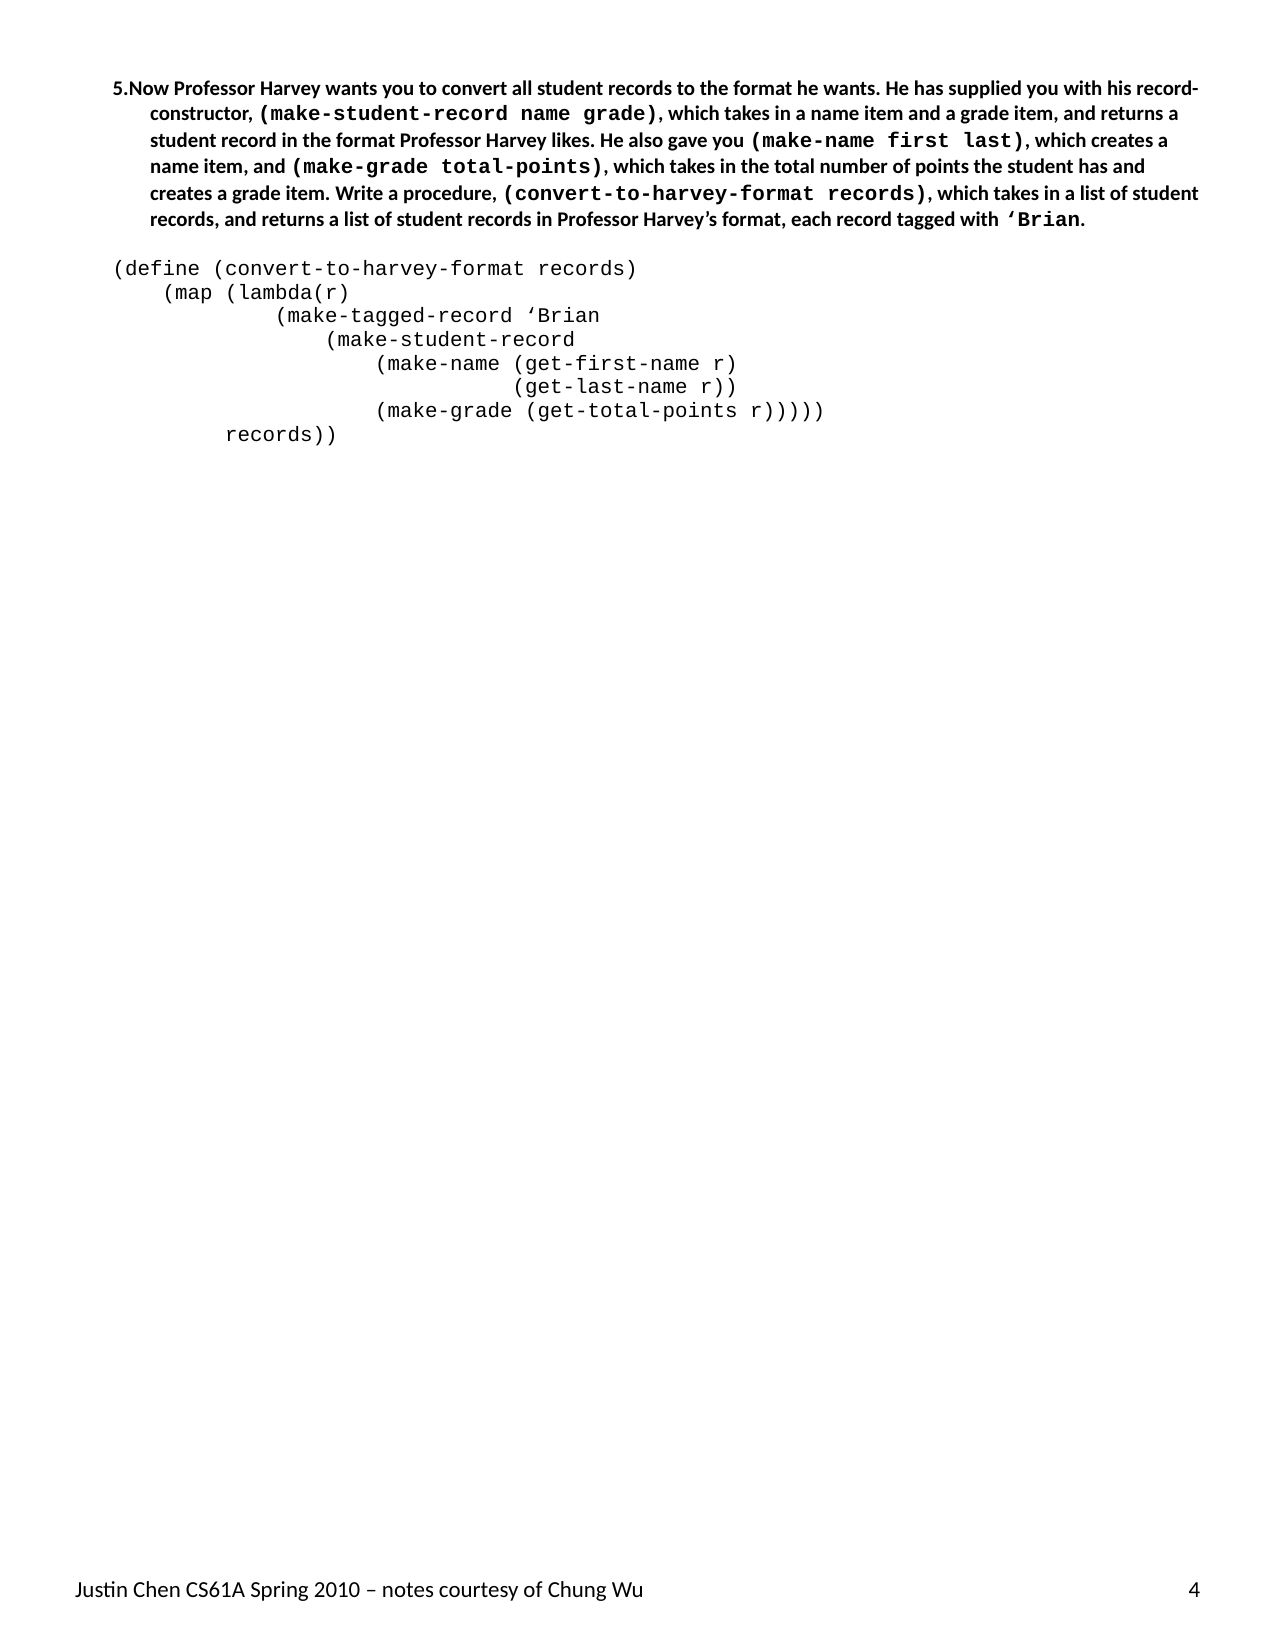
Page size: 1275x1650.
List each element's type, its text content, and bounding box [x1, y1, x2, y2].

list Now Professor Harvey wants you to convert all student records to the format he wants. He has supplied you with his record-constructor, (make-student-record name grade), which takes in a name item and a grade item, and returns a student record in the format Professor Harvey likes. He also gave you (make-name first last), which creates a name item, and (make-grade total-points), which takes in the total number of points the student has and creates a grade item. Write a procedure, (convert-to-harvey-format records), which takes in a list of student records, and returns a list of student records in Professor Harvey’s format, each record tagged with ‘Brian. [112, 75, 1200, 233]
text records)) [112, 424, 1200, 447]
text (make-student-record [112, 329, 1200, 353]
text (make-grade (get-total-points r))))) [112, 400, 1200, 424]
text (get-last-name r)) [112, 376, 1200, 400]
text (map (lambda(r) [112, 282, 1200, 305]
text (make-name (get-first-name r) [112, 353, 1200, 376]
text (make-tagged-record ‘Brian [112, 305, 1200, 329]
text (define (convert-to-harvey-format records) [112, 258, 1200, 282]
